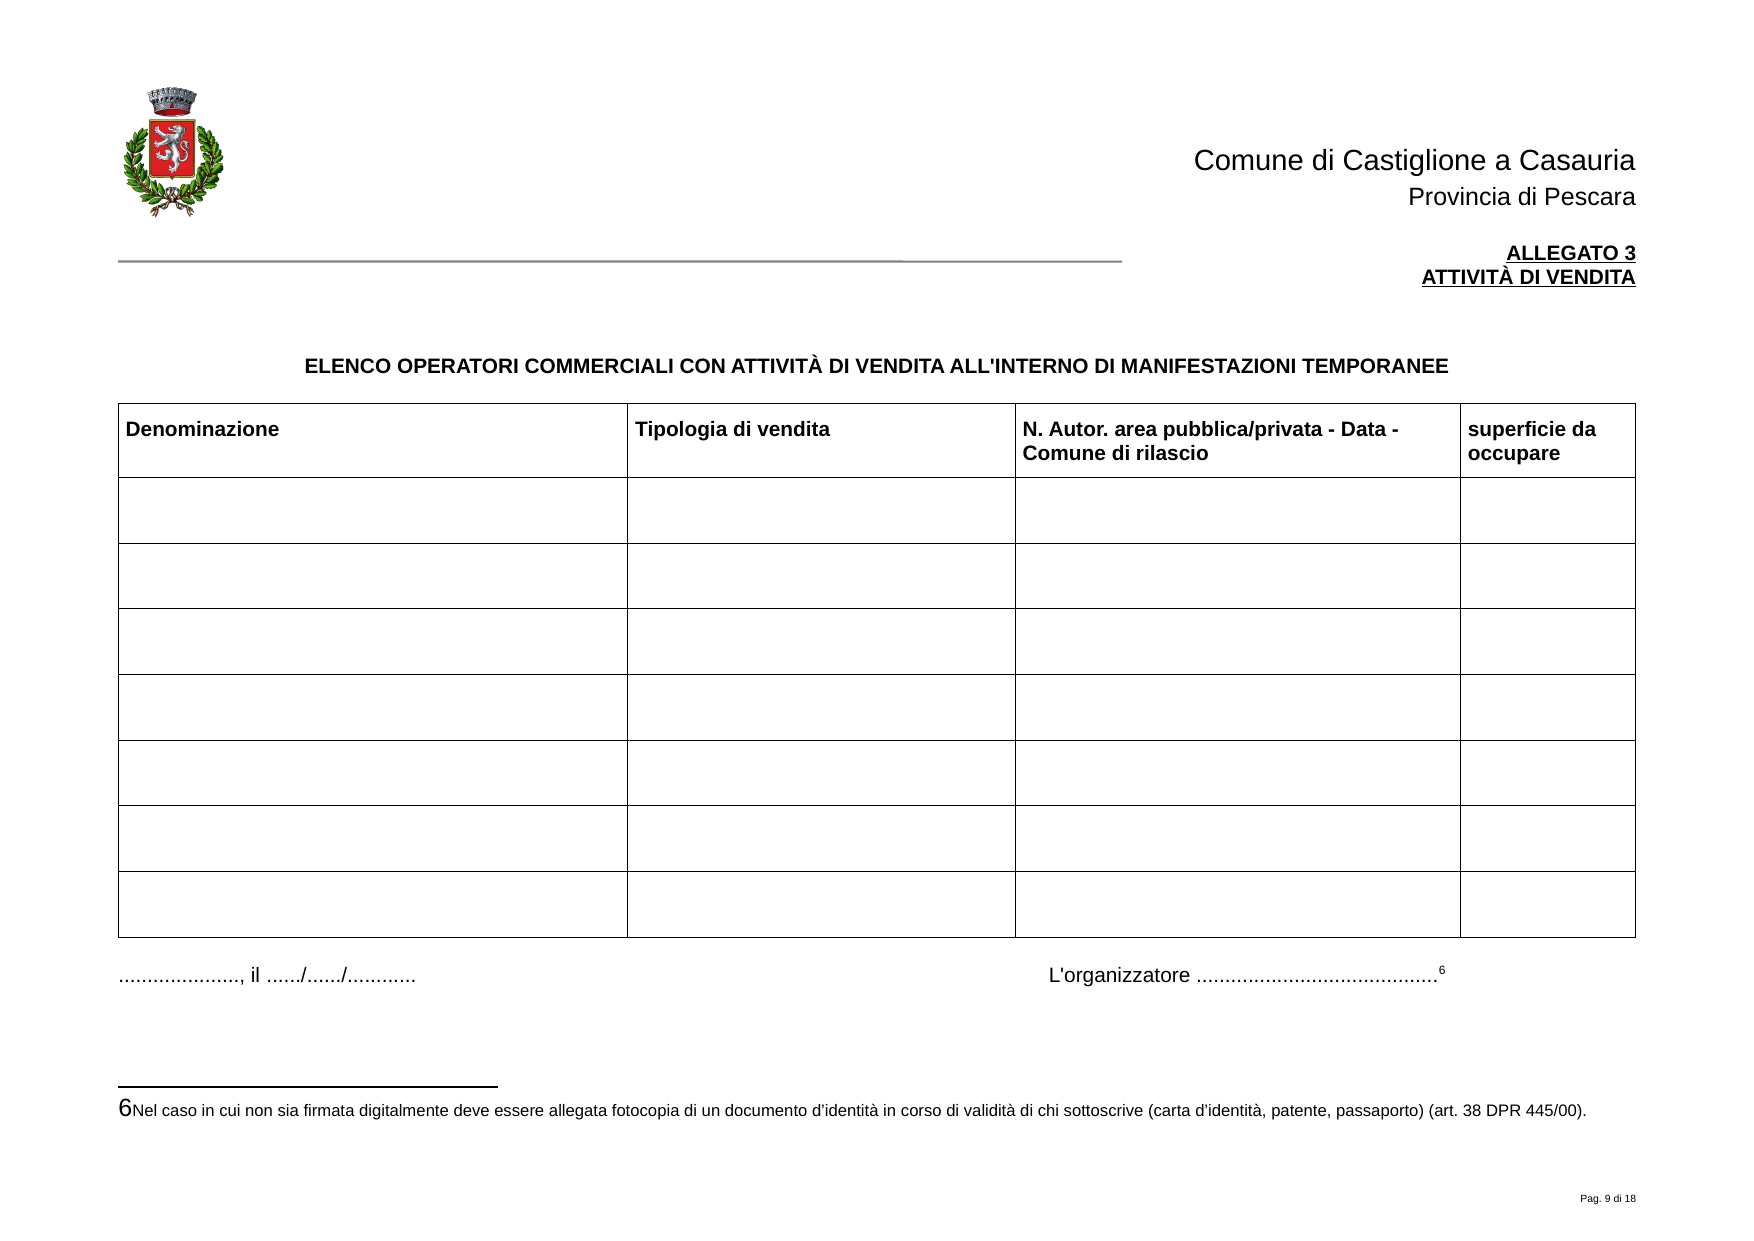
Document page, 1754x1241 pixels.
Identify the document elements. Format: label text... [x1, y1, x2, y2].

table_cell [628, 478, 1015, 542]
text ....................., il ....../....../............ L'organizzatore .......................................... [118, 963, 1636, 987]
table_cell [1461, 741, 1635, 805]
table_cell [628, 675, 1015, 740]
text Nel caso in cui non sia firmata digitalmente deve essere allegata fotocopia di un documento d’identità in corso di validità di chi sottoscrive (carta d’identità, patente, passaporto) (art. 38 DPR 445/00). [118, 1093, 1636, 1122]
table_cell [628, 741, 1015, 805]
table_cell [1461, 609, 1635, 674]
text Comune di Castiglione a Casauria [224, 143, 1636, 177]
table_cell [119, 675, 627, 740]
table_header superficie da occupare [1461, 404, 1635, 477]
table_cell [119, 544, 627, 608]
table_cell [628, 609, 1015, 674]
table_cell [1016, 806, 1460, 871]
table_cell [1461, 872, 1635, 937]
table_cell [1461, 478, 1635, 542]
table_cell [628, 872, 1015, 937]
table_cell [119, 478, 627, 542]
text Provincia di Pescara [224, 182, 1636, 210]
table_cell [628, 806, 1015, 871]
table_cell [1016, 675, 1460, 740]
table_header Tipologia di vendita [628, 404, 1015, 477]
table_cell [119, 609, 627, 674]
table_cell [1016, 872, 1460, 937]
table_cell [1016, 609, 1460, 674]
table_header N. Autor. area pubblica/privata - Data - Comune di rilascio [1016, 404, 1460, 477]
table_header Denominazione [119, 404, 627, 477]
table_cell [1016, 478, 1460, 542]
text ALLEGATO 3 [118, 241, 1636, 265]
text ATTIVITÀ DI VENDITA [118, 265, 1636, 289]
table_cell [1016, 544, 1460, 608]
table_cell [1461, 544, 1635, 608]
table_cell [119, 806, 627, 871]
picture [122, 87, 224, 219]
table_cell [119, 741, 627, 805]
text ELENCO OPERATORI COMMERCIALI CON ATTIVITÀ DI VENDITA ALL'INTERNO DI MANIFESTAZIONI TEMPORANEE [118, 354, 1636, 378]
table_cell [1461, 675, 1635, 740]
table_cell [628, 544, 1015, 608]
table_cell [1016, 741, 1460, 805]
table_cell [119, 872, 627, 937]
table_cell [1461, 806, 1635, 871]
